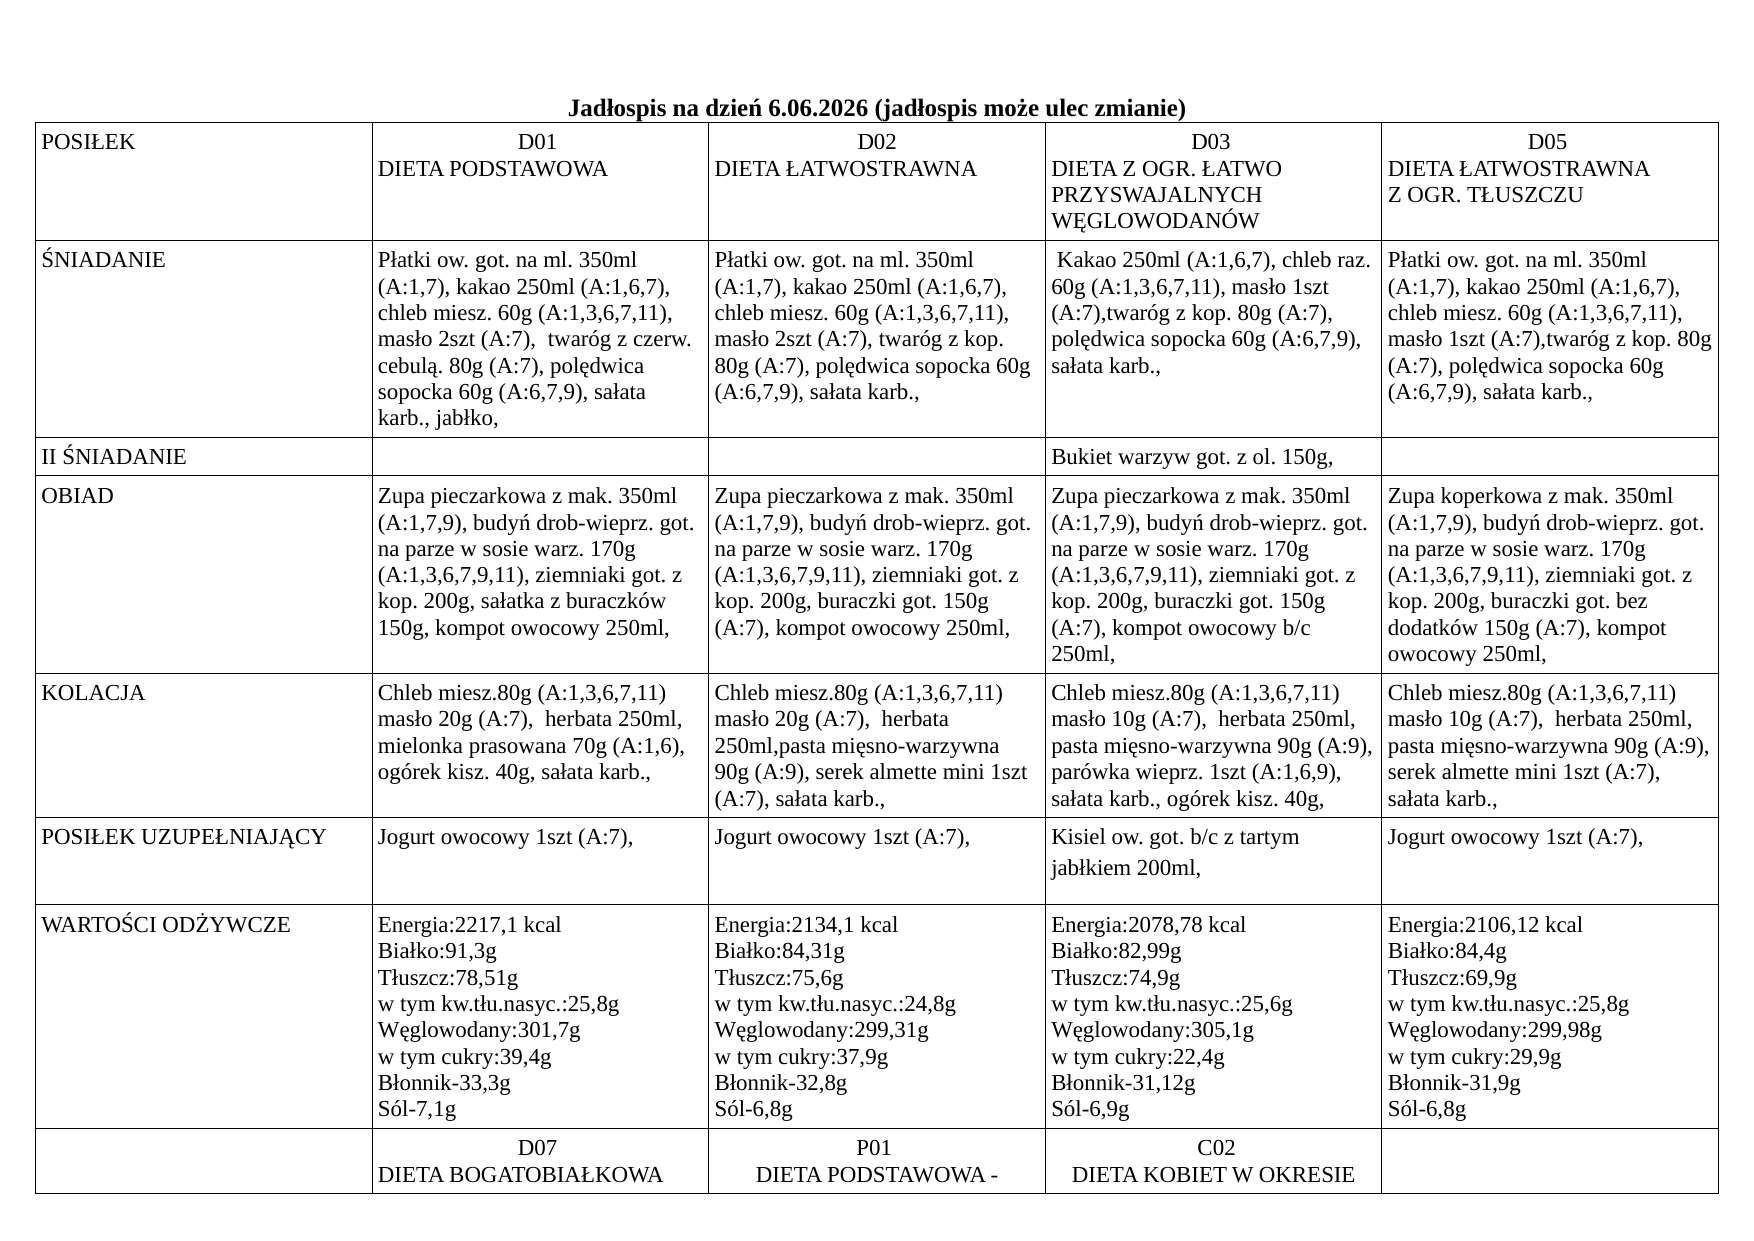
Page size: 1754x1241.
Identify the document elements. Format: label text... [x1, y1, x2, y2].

table_header D01 DIETA PODSTAWOWA [373, 123, 708, 239]
table_cell Zupa pieczarkowa z mak. 350ml (A:1,7,9), budyń drob-wieprz. got. na parze w sosie warz. 170g (A:1,3,6,7,9,11), ziemniaki got. z kop. 200g, buraczki got. 150g (A:7), kompot owocowy b/c 250ml, [1046, 476, 1381, 672]
table_cell Płatki ow. got. na ml. 350ml (A:1,7), kakao 250ml (A:1,6,7), chleb miesz. 60g (A:1,3,6,7,11), masło 2szt (A:7), twaróg z kop. 80g (A:7), polędwica sopocka 60g (A:6,7,9), sałata karb., [709, 241, 1045, 437]
table_cell Zupa koperkowa z mak. 350ml (A:1,7,9), budyń drob-wieprz. got. na parze w sosie warz. 170g (A:1,3,6,7,9,11), ziemniaki got. z kop. 200g, buraczki got. bez dodatków 150g (A:7), kompot owocowy 250ml, [1382, 476, 1718, 672]
table_cell [1382, 438, 1718, 475]
table_cell Energia:2078,78 kcal Białko:82,99g Tłuszcz:74,9g w tym kw.tłu.nasyc.:25,6g Węglowodany:305,1g w tym cukry:22,4g Błonnik-31,12g Sól-6,9g [1046, 905, 1381, 1127]
table_cell KOLACJA [36, 674, 372, 817]
table_cell Energia:2134,1 kcal Białko:84,31g Tłuszcz:75,6g w tym kw.tłu.nasyc.:24,8g Węglowodany:299,31g w tym cukry:37,9g Błonnik-32,8g Sól-6,8g [709, 905, 1045, 1127]
table_cell [373, 438, 708, 475]
table_cell Kisiel ow. got. b/c z tartym jabłkiem 200ml, [1046, 818, 1381, 904]
table_cell OBIAD [36, 476, 372, 672]
table_cell Chleb miesz.80g (A:1,3,6,7,11) masło 20g (A:7), herbata 250ml,pasta mięsno-warzywna 90g (A:9), serek almette mini 1szt (A:7), sałata karb., [709, 674, 1045, 817]
table_cell Energia:2106,12 kcal Białko:84,4g Tłuszcz:69,9g w tym kw.tłu.nasyc.:25,8g Węglowodany:299,98g w tym cukry:29,9g Błonnik-31,9g Sól-6,8g [1382, 905, 1718, 1127]
table_cell ŚNIADANIE [36, 241, 372, 437]
table_cell Bukiet warzyw got. z ol. 150g, [1046, 438, 1381, 475]
table_cell II ŚNIADANIE [36, 438, 372, 475]
table_cell Chleb miesz.80g (A:1,3,6,7,11) masło 10g (A:7), herbata 250ml, pasta mięsno-warzywna 90g (A:9), serek almette mini 1szt (A:7), sałata karb., [1382, 674, 1718, 817]
table_cell Płatki ow. got. na ml. 350ml (A:1,7), kakao 250ml (A:1,6,7), chleb miesz. 60g (A:1,3,6,7,11), masło 1szt (A:7),twaróg z kop. 80g (A:7), polędwica sopocka 60g (A:6,7,9), sałata karb., [1382, 241, 1718, 437]
table_header D02 DIETA ŁATWOSTRAWNA [709, 123, 1045, 239]
table_header D05 DIETA ŁATWOSTRAWNA Z OGR. TŁUSZCZU [1382, 123, 1718, 239]
table_cell C02 DIETA KOBIET W OKRESIE [1046, 1129, 1381, 1193]
table_header D03 DIETA Z OGR. ŁATWO PRZYSWAJALNYCH WĘGLOWODANÓW [1046, 123, 1381, 239]
table_cell Jogurt owocowy 1szt (A:7), [709, 818, 1045, 904]
text Jadłospis na dzień 6.06.2026 (jadłospis może ulec zmianie) [35, 93, 1718, 122]
table_cell P01 DIETA PODSTAWOWA [709, 1129, 1045, 1193]
table_cell [709, 438, 1045, 475]
table_cell Zupa pieczarkowa z mak. 350ml (A:1,7,9), budyń drob-wieprz. got. na parze w sosie warz. 170g (A:1,3,6,7,9,11), ziemniaki got. z kop. 200g, buraczki got. 150g (A:7), kompot owocowy 250ml, [709, 476, 1045, 672]
table_cell [36, 1129, 372, 1193]
table_cell Energia:2217,1 kcal Białko:91,3g Tłuszcz:78,51g w tym kw.tłu.nasyc.:25,8g Węglowodany:301,7g w tym cukry:39,4g Błonnik-33,3g Sól-7,1g [373, 905, 708, 1127]
table_cell WARTOŚCI ODŻYWCZE [36, 905, 372, 1127]
table_cell [1382, 1129, 1718, 1193]
table_header POSIŁEK [36, 123, 372, 239]
table_cell Jogurt owocowy 1szt (A:7), [1382, 818, 1718, 904]
table_cell Jogurt owocowy 1szt (A:7), [373, 818, 708, 904]
table_cell Chleb miesz.80g (A:1,3,6,7,11) masło 10g (A:7), herbata 250ml, pasta mięsno-warzywna 90g (A:9), parówka wieprz. 1szt (A:1,6,9), sałata karb., ogórek kisz. 40g, [1046, 674, 1381, 817]
table_cell Kakao 250ml (A:1,6,7), chleb raz. 60g (A:1,3,6,7,11), masło 1szt (A:7),twaróg z kop. 80g (A:7), polędwica sopocka 60g (A:6,7,9), sałata karb., [1046, 241, 1381, 437]
table_cell D07 DIETA BOGATOBIAŁKOWA [373, 1129, 708, 1193]
table_cell Zupa pieczarkowa z mak. 350ml (A:1,7,9), budyń drob-wieprz. got. na parze w sosie warz. 170g (A:1,3,6,7,9,11), ziemniaki got. z kop. 200g, sałatka z buraczków 150g, kompot owocowy 250ml, [373, 476, 708, 672]
table_cell Płatki ow. got. na ml. 350ml (A:1,7), kakao 250ml (A:1,6,7), chleb miesz. 60g (A:1,3,6,7,11), masło 2szt (A:7), twaróg z czerw. cebulą. 80g (A:7), polędwica sopocka 60g (A:6,7,9), sałata karb., jabłko, [373, 241, 708, 437]
table_cell POSIŁEK UZUPEŁNIAJĄCY [36, 818, 372, 904]
table_cell Chleb miesz.80g (A:1,3,6,7,11) masło 20g (A:7), herbata 250ml, mielonka prasowana 70g (A:1,6), ogórek kisz. 40g, sałata karb., [373, 674, 708, 817]
